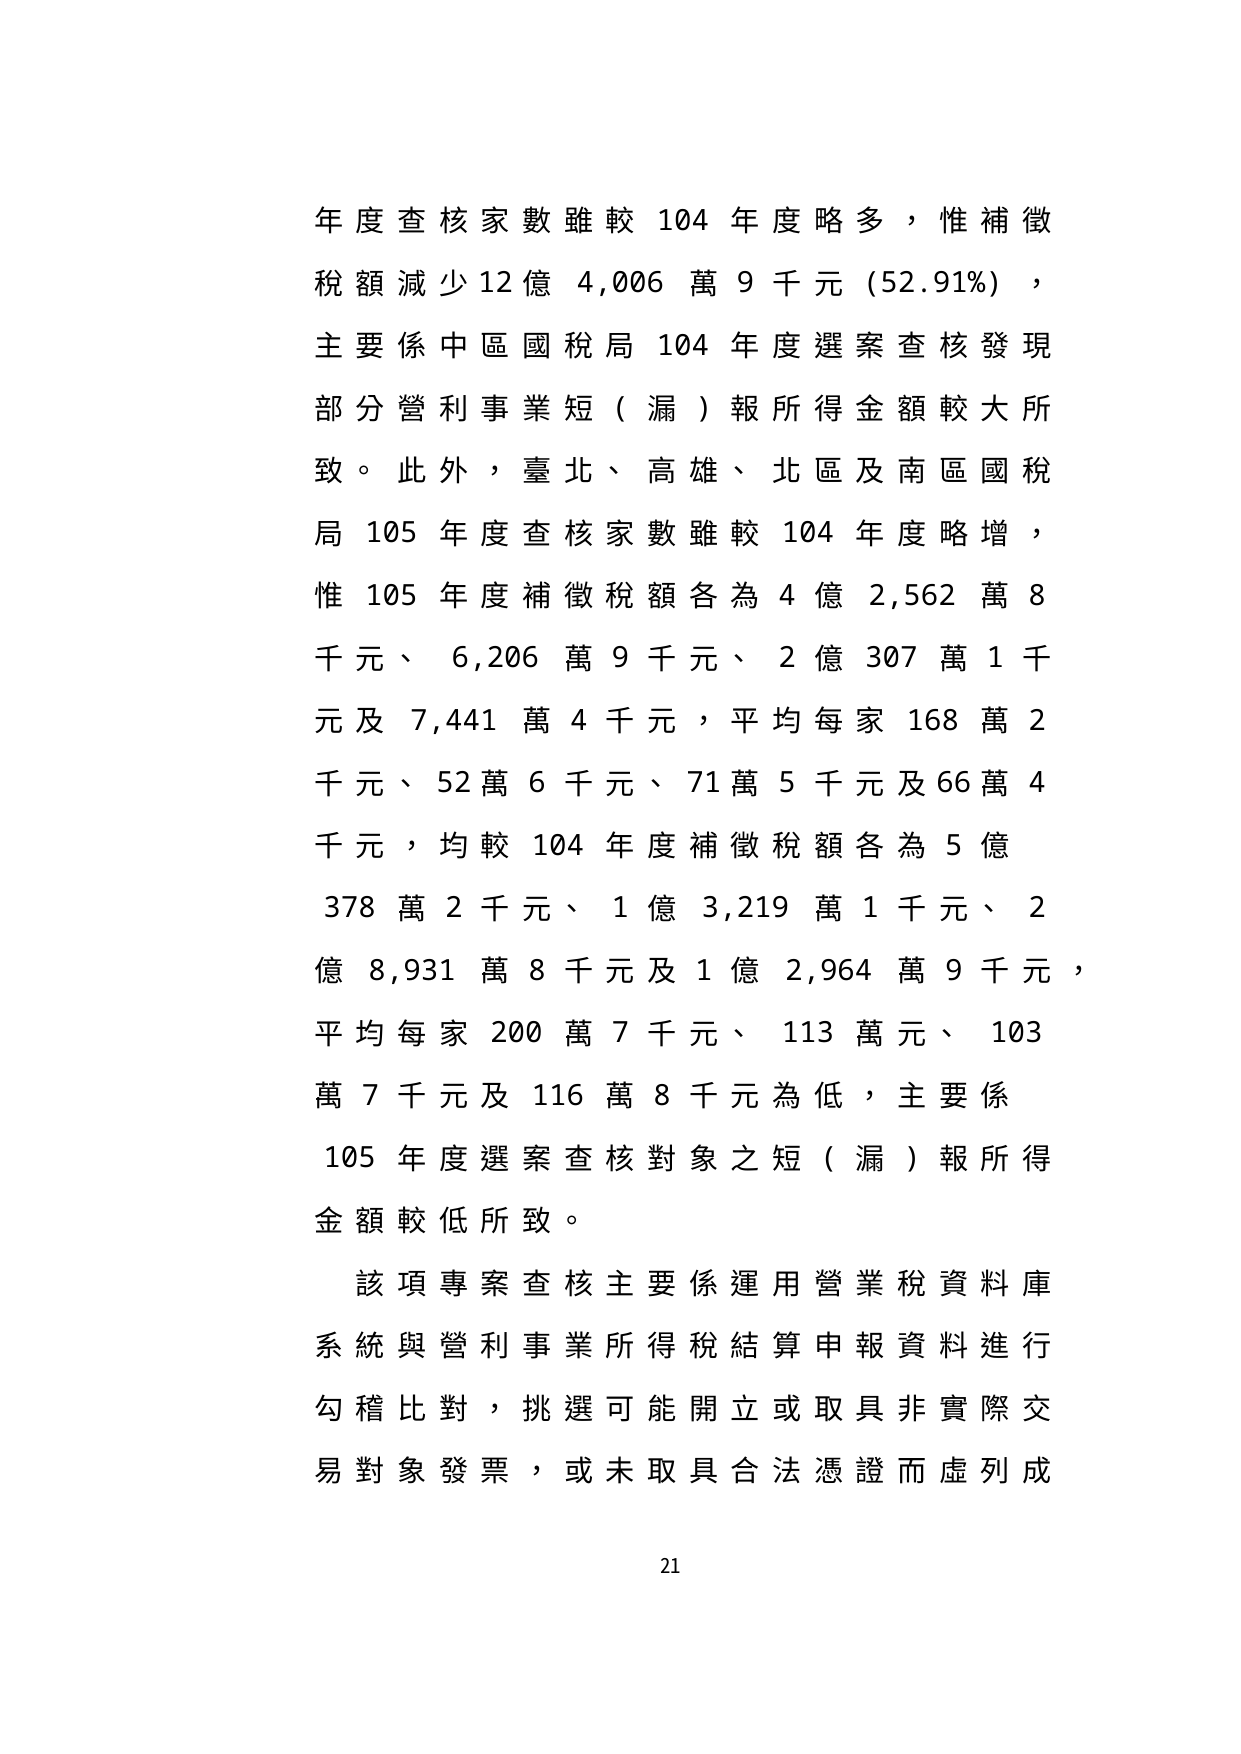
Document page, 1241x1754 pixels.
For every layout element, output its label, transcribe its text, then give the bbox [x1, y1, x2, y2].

text 該項專案查核主要係運用營業稅資料庫系統與營利事業所得稅結算申報資料進行勾稽比對，挑選可能開立或取具非實際交易對象發票，或未取具合法憑證而虛列成本、費用之營利事業，予以加強查核。惟部分國稅局實際補徵金額逐年降低，如北區國稅局及南區國稅局103至105年度補徵金額分別為4億6,667萬6千元、2億8,931萬8千元及2億307萬1千元；1億8,169萬6千元、1億2,964萬9千元及7,441萬4千元(詳附表1)，分別減少2億6,360萬5千元(56.49%)及1億728萬2千元(59.04%)，減少金額及比率甚高，其選案查核之策略及技術尚有精進空間。 [271, 1240, 1058, 1490]
text 運用營業稅資料庫查核營利事業所得稅作業專案查核104及105年度資料庫案件數各為79萬4,832件及81萬7,761件，查核家數各為953家及965家(占比均為0.12%)，補徵稅額各為23億4,379萬8千元及11億372萬9千元(詳附表3)，平均每家245萬9千元及114萬4千元，105年度查核家數雖較104年度略多，惟補徵稅額減少12億4,006萬9千元(52.91%)，主要係中區國稅局104年度選案查核發現部分營利事業短(漏)報所得金額較大所致。此外，臺北、高雄、北區及南區國稅局105年度查核家數雖較104年度略增，惟105年度補徵稅額各為4億2,562萬8千元、6,206萬9千元、2億307萬1千元及7,441萬4千元，平均每家168萬2千元、52萬6千元、71萬5千元及66萬4千元，均較104年度補徵稅額各為5億378萬2千元、1億3,219萬1千元、2億8,931萬8千元及1億2,964萬9千元，平均每家200萬7千元、113萬元、103萬7千元及116萬8千元為低，主要係105年度選案查核對象之短(漏)報所得金額較低所致。 [271, 177, 1058, 1240]
